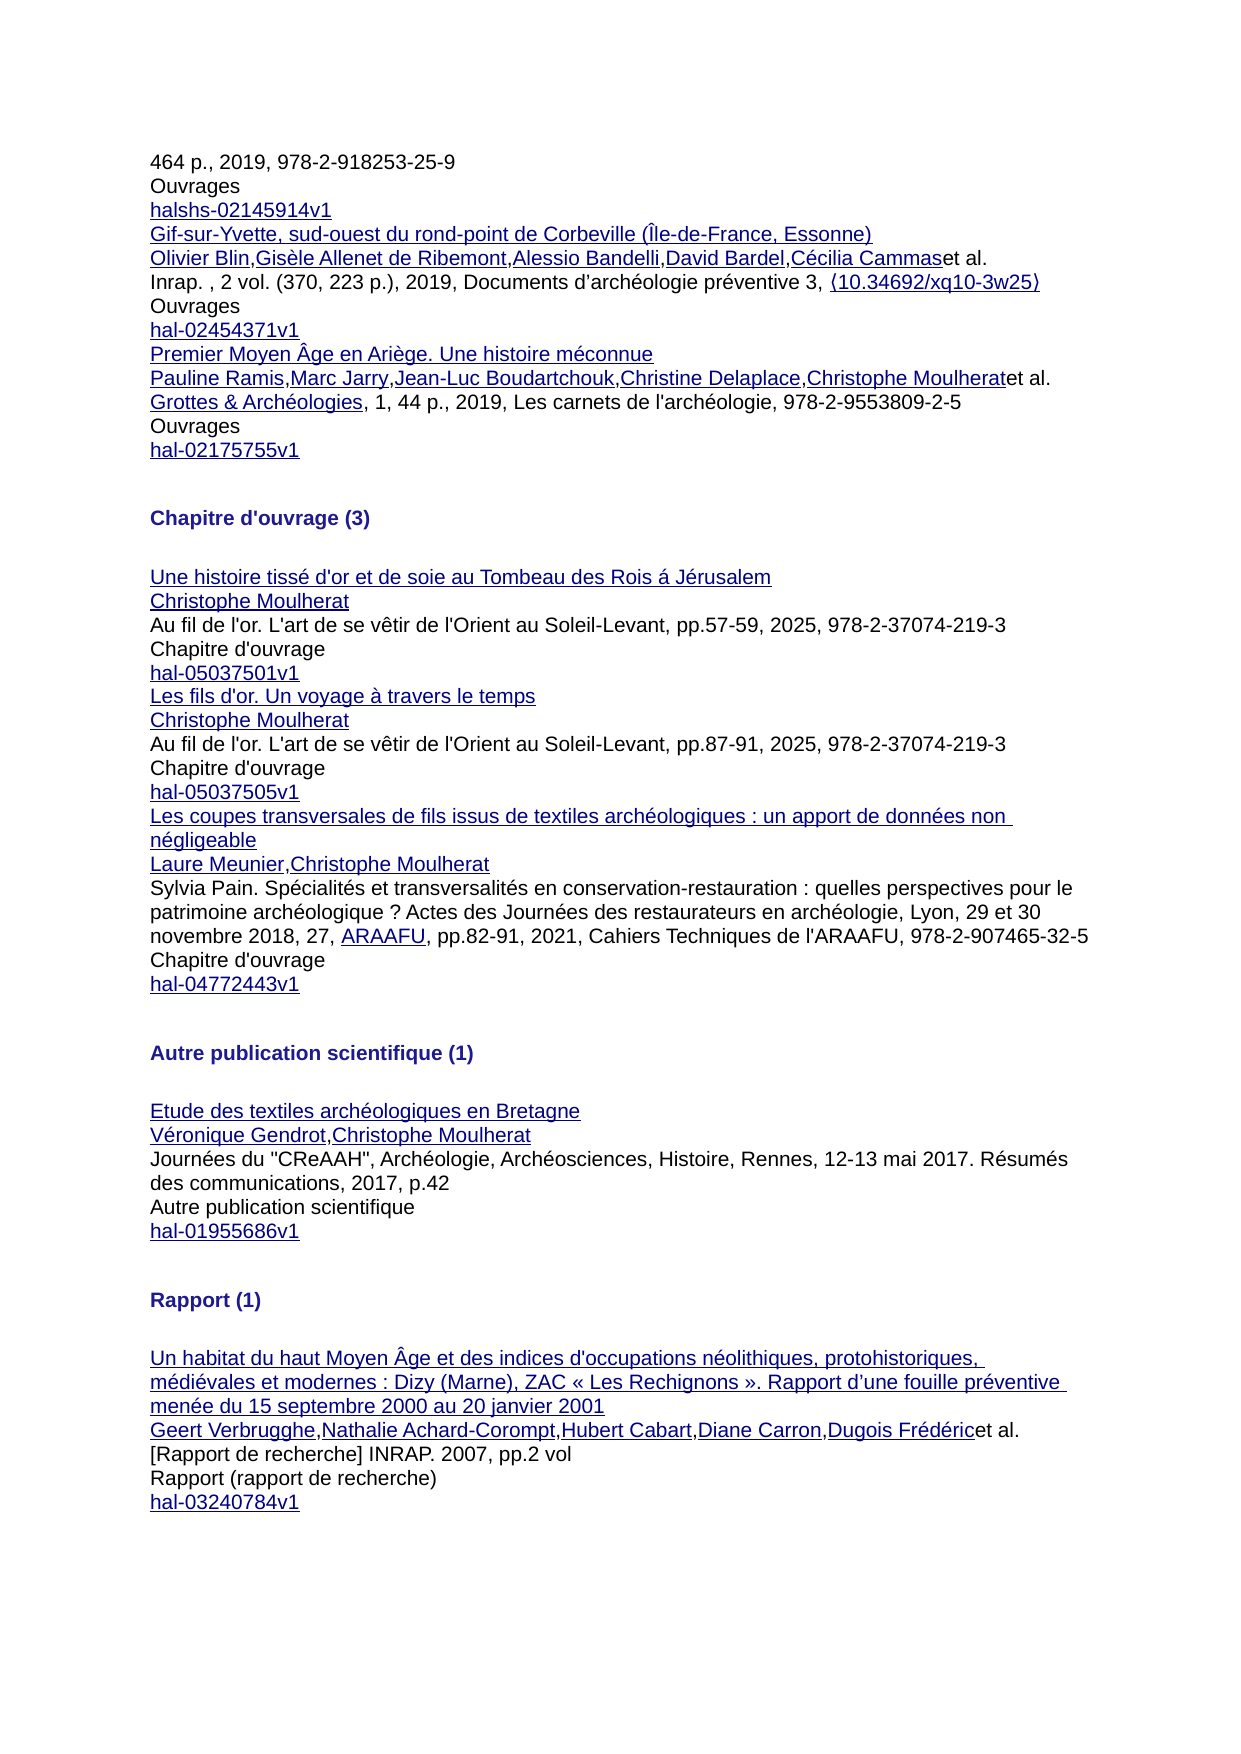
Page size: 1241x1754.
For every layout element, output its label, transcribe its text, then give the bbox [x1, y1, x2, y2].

table_cell Premier Moyen Âge en Ariège. Une histoire méconnue Pauline Ramis,Marc Jarry,Jean-Luc Boudartchouk,Christine Delaplace,Christophe Moulheratet al. Grottes & Archéologies, 1, 44 p., 2019, Les carnets de l'archéologie, 978-2-9553809-2-5 Ouvrages hal-02175755v1 [150, 342, 1090, 461]
table_header Une histoire tissé d'or et de soie au Tombeau des Rois á Jérusalem Christophe Moulherat Au fil de l'or. L'art de se vêtir de l'Orient au Soleil-Levant, pp.57-59, 2025, 978-2-37074-219-3 Chapitre d'ouvrage hal-05037501v1 [150, 565, 1090, 684]
table_cell 464 p., 2019, 978-2-918253-25-9 Ouvrages halshs-02145914v1 [150, 150, 1090, 222]
table_cell Gif-sur-Yvette, sud-ouest du rond-point de Corbeville (Île-de-France, Essonne) Olivier Blin,Gisèle Allenet de Ribemont,Alessio Bandelli,David Bardel,Cécilia Cammaset al. Inrap. , 2 vol. (370, 223 p.), 2019, Documents d’archéologie préventive 3, ⟨10.34692/xq10-3w25⟩ Ouvrages hal-02454371v1 [150, 222, 1090, 342]
table_header Un habitat du haut Moyen Âge et des indices d'occupations néolithiques, protohistoriques, médiévales et modernes : Dizy (Marne), ZAC « Les Rechignons ». Rapport d’une fouille préventive menée du 15 septembre 2000 au 20 janvier 2001 Geert Verbrugghe,Nathalie Achard-Corompt,Hubert Cabart,Diane Carron,Dugois Frédéricet al. [Rapport de recherche] INRAP. 2007, pp.2 vol Rapport (rapport de recherche) hal-03240784v1 [150, 1346, 1090, 1513]
subtitle Autre publication scientifique (1) [150, 1041, 1090, 1064]
table_cell Les fils d'or. Un voyage à travers le temps Christophe Moulherat Au fil de l'or. L'art de se vêtir de l'Orient au Soleil-Levant, pp.87-91, 2025, 978-2-37074-219-3 Chapitre d'ouvrage hal-05037505v1 [150, 684, 1090, 804]
table_cell Les coupes transversales de fils issus de textiles archéologiques : un apport de données non négligeable Laure Meunier,Christophe Moulherat Sylvia Pain. Spécialités et transversalités en conservation-restauration : quelles perspectives pour le patrimoine archéologique ? Actes des Journées des restaurateurs en archéologie, Lyon, 29 et 30 novembre 2018, 27, ARAAFU, pp.82-91, 2021, Cahiers Techniques de l'ARAAFU, 978-2-907465-32-5 Chapitre d'ouvrage hal-04772443v1 [150, 804, 1090, 996]
subtitle Rapport (1) [150, 1287, 1090, 1311]
subtitle Chapitre d'ouvrage (3) [150, 506, 1090, 530]
table_header Etude des textiles archéologiques en Bretagne Véronique Gendrot,Christophe Moulherat Journées du "CReAAH", Archéologie, Archéosciences, Histoire, Rennes, 12-13 mai 2017. Résumés des communications, 2017, p.42 Autre publication scientifique hal-01955686v1 [150, 1099, 1090, 1243]
